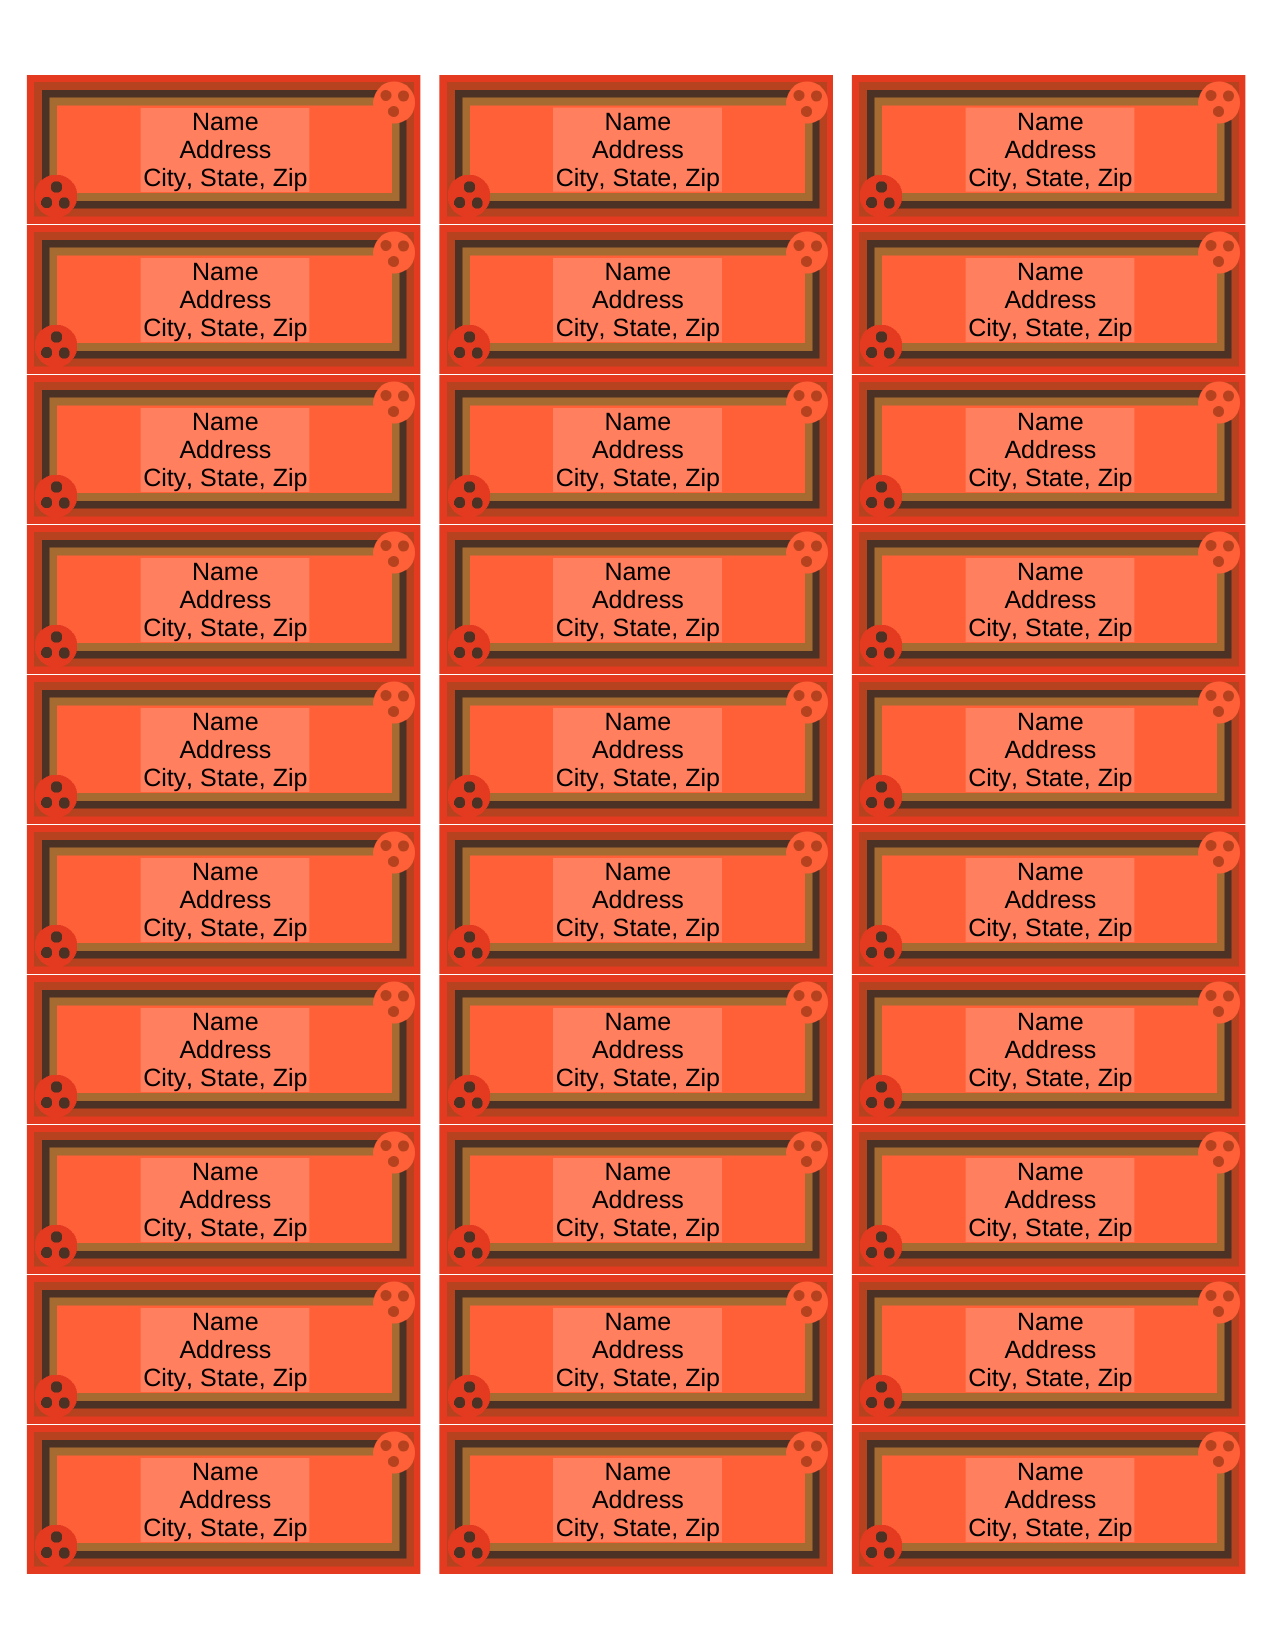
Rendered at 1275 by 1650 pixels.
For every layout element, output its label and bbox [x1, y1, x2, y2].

table_cell [833, 825, 852, 975]
picture [26, 225, 421, 374]
table_cell [421, 675, 439, 825]
table_header [833, 75, 852, 225]
table_cell [421, 525, 439, 675]
picture [851, 1125, 1246, 1274]
picture [439, 1275, 833, 1424]
picture [26, 1425, 421, 1574]
picture [439, 975, 833, 1124]
table_cell [421, 1125, 439, 1275]
picture [851, 675, 1246, 824]
picture [439, 1425, 833, 1574]
picture [851, 1275, 1246, 1424]
picture [851, 825, 1246, 974]
picture [439, 375, 833, 524]
table_cell [833, 975, 852, 1125]
table_cell [421, 825, 439, 975]
table_cell [833, 675, 852, 825]
picture [851, 375, 1246, 524]
picture [26, 825, 421, 974]
picture [26, 75, 421, 224]
picture [26, 1125, 421, 1274]
table_cell [421, 1275, 439, 1425]
picture [439, 225, 833, 374]
table_header [421, 75, 439, 225]
table_cell [833, 1425, 852, 1575]
picture [26, 1275, 421, 1424]
picture [851, 225, 1246, 374]
table_cell [833, 375, 852, 525]
table_cell [833, 525, 852, 675]
table_cell [421, 375, 439, 525]
picture [26, 525, 421, 674]
picture [26, 675, 421, 824]
table_cell [421, 225, 439, 375]
picture [439, 75, 833, 224]
picture [439, 675, 833, 824]
picture [26, 975, 421, 1124]
table_cell [833, 1125, 852, 1275]
picture [439, 1125, 833, 1274]
table_cell [421, 975, 439, 1125]
picture [439, 825, 833, 974]
table_cell [833, 225, 852, 375]
table_cell [421, 1425, 439, 1575]
picture [851, 525, 1246, 674]
picture [851, 75, 1246, 224]
picture [26, 375, 421, 524]
table_cell [833, 1275, 852, 1425]
picture [851, 975, 1246, 1124]
picture [851, 1425, 1246, 1574]
picture [439, 525, 833, 674]
